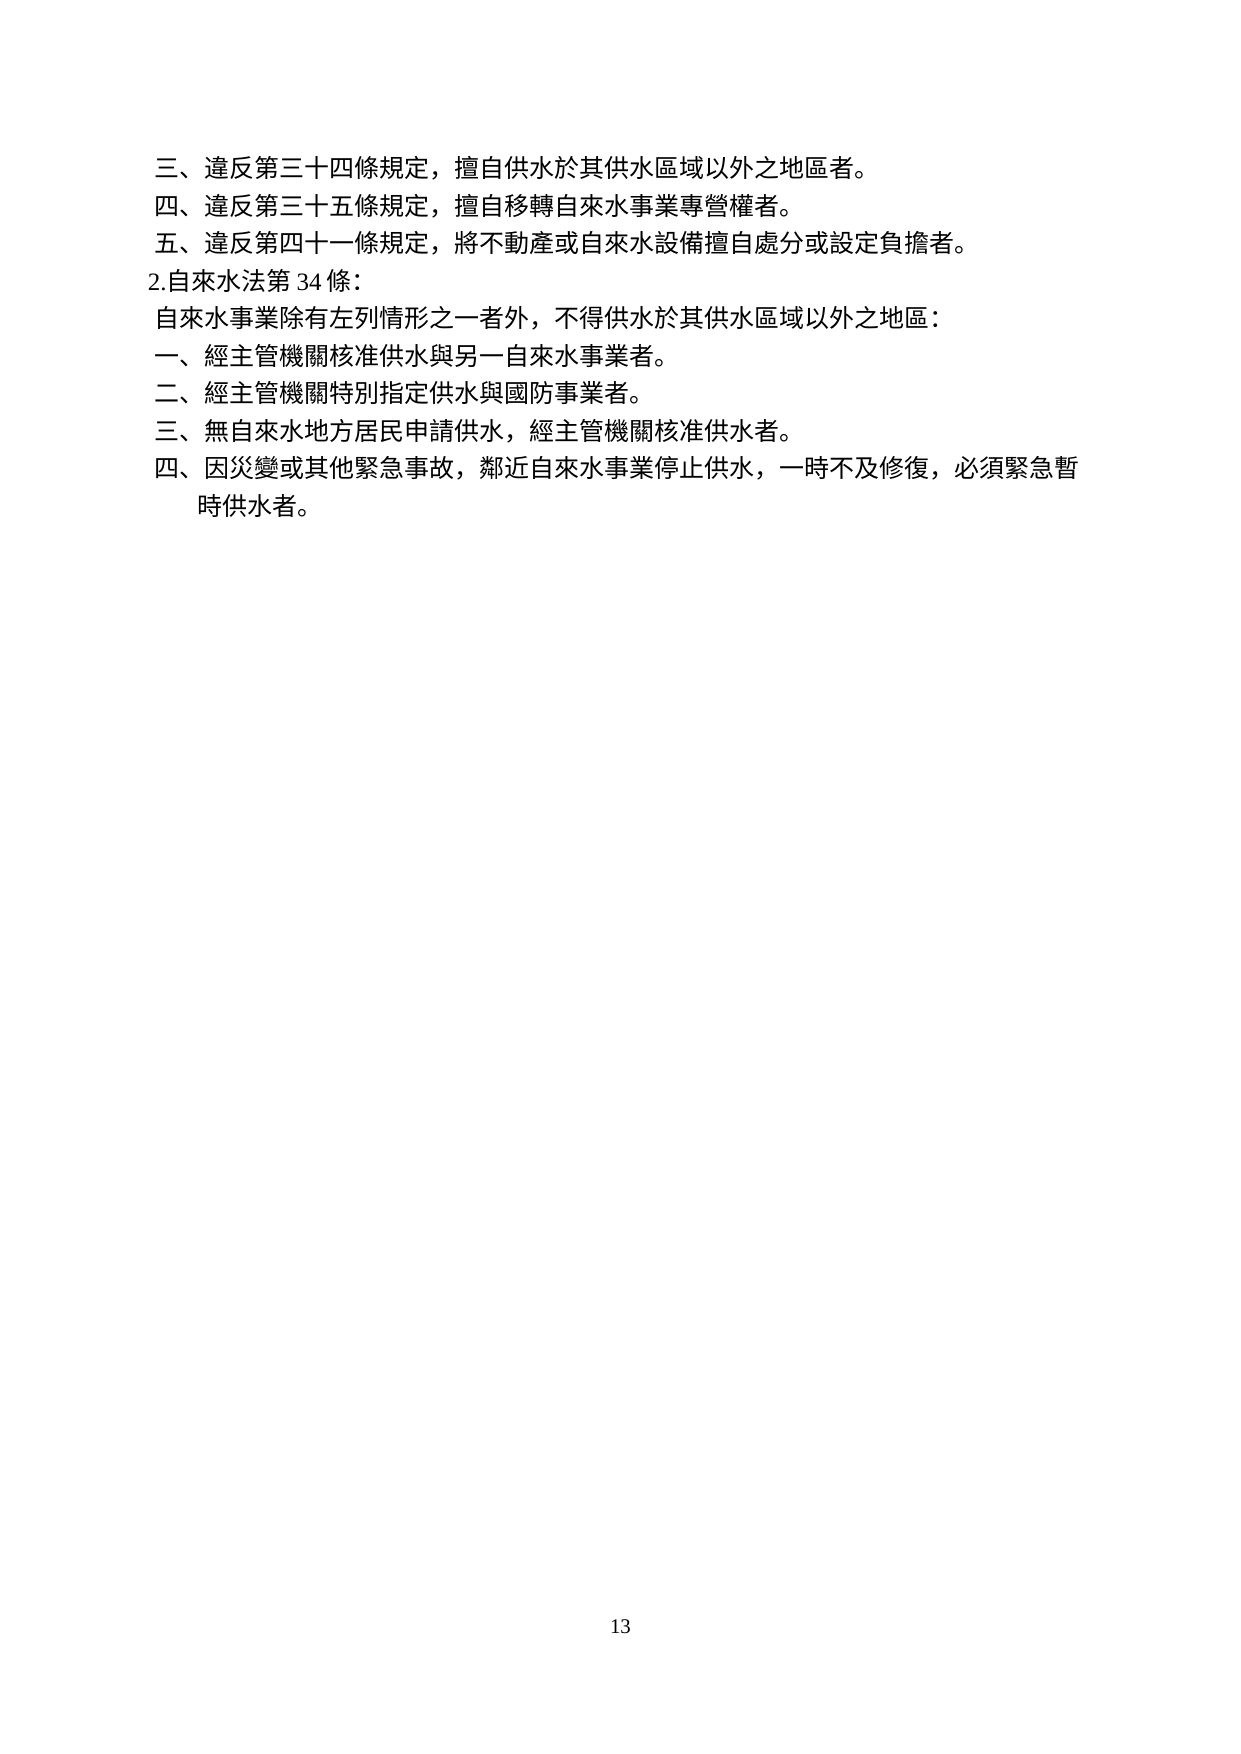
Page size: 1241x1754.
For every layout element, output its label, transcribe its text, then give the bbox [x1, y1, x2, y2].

text 五、違反第四十一條規定，將不動產或自來水設備擅自處分或設定負擔者。 [148, 223, 1092, 260]
text 三、無自來水地方居民申請供水，經主管機關核准供水者。 [148, 410, 1092, 448]
text 一、經主管機關核准供水與另一自來水事業者。 [148, 335, 1092, 373]
text 四、因災變或其他緊急事故，鄰近自來水事業停止供水，一時不及修復，必須緊急暫時供水者。 [148, 448, 1092, 523]
text 2.自來水法第34條： [148, 260, 1092, 298]
text 自來水事業除有左列情形之一者外，不得供水於其供水區域以外之地區： [148, 298, 1092, 335]
text 二、經主管機關特別指定供水與國防事業者。 [148, 373, 1092, 410]
text 三、違反第三十四條規定，擅自供水於其供水區域以外之地區者。 四、違反第三十五條規定，擅自移轉自來水事業專營權者。 [148, 148, 1092, 223]
